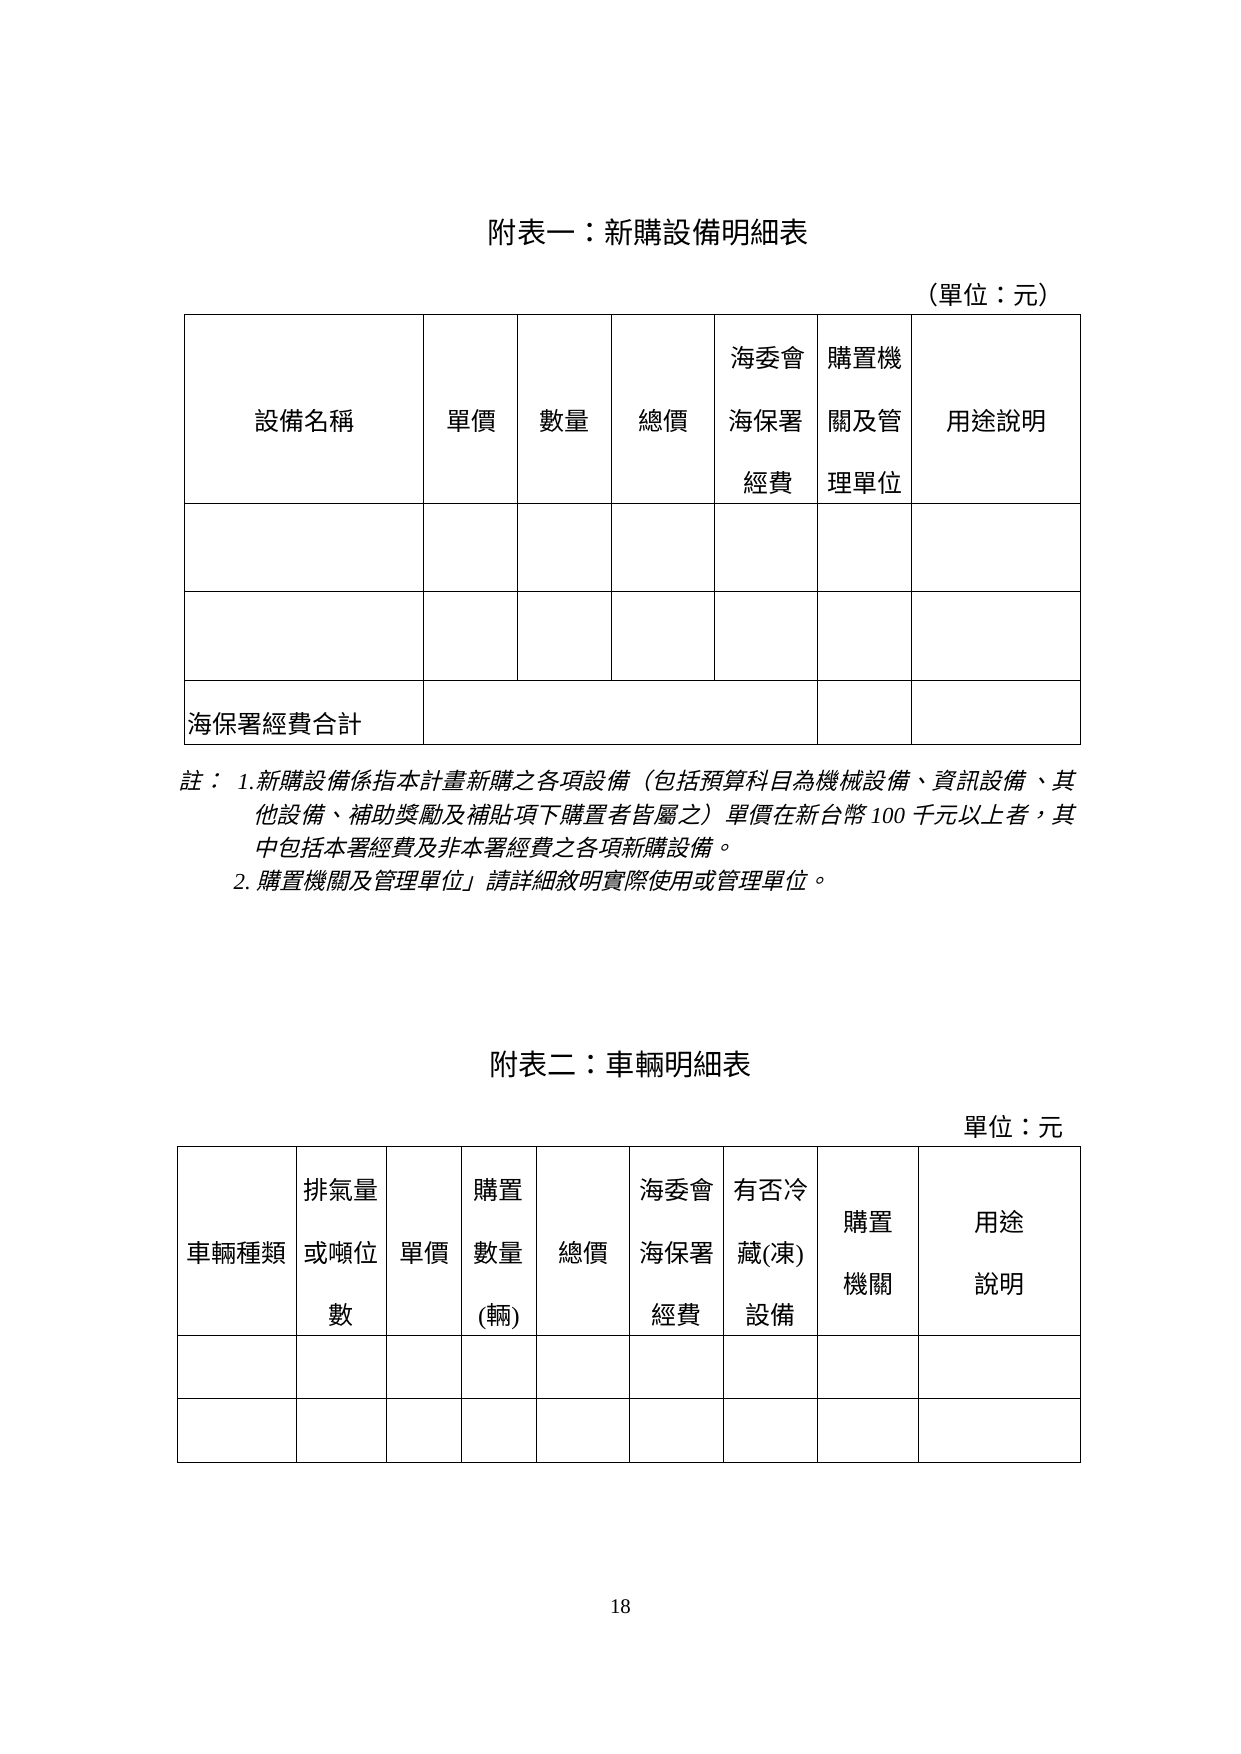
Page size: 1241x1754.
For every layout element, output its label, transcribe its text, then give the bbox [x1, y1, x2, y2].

table_cell [462, 1399, 536, 1462]
text 註： 1.新購設備係指本計畫新購之各項設備（包括預算科目為機械設備、資訊設備、其他設備、補助獎勵及補貼項下購置者皆屬之）單價在新台幣100千元以上者，其中包括本署經費及非本署經費之各項新購設備。 [179, 763, 1077, 863]
table_cell [537, 1399, 629, 1462]
table_header 購置 機關 [818, 1147, 918, 1335]
text 附表一：新購設備明細表 [233, 209, 1063, 252]
table_cell [818, 681, 911, 743]
table_cell [387, 1399, 461, 1462]
table_cell [912, 592, 1080, 680]
table_cell [912, 681, 1080, 743]
table_cell [537, 1336, 629, 1398]
table_cell [912, 504, 1080, 591]
table_cell [387, 1336, 461, 1398]
table_cell [424, 504, 517, 591]
table_header 用途說明 [912, 315, 1080, 503]
table_header 單價 [387, 1147, 461, 1335]
table_cell [818, 1399, 918, 1462]
text 單位：元 [177, 1084, 1063, 1146]
table_header 單價 [424, 315, 517, 503]
table_cell [462, 1336, 536, 1398]
table_cell [818, 504, 911, 591]
text 附表二：車輛明細表 [177, 1021, 1063, 1084]
table_cell [919, 1399, 1080, 1462]
table_header 購置機關及管理單位 [818, 315, 911, 503]
table_header 排氣量或噸位數 [297, 1147, 386, 1335]
table_cell [630, 1399, 723, 1462]
table_header 設備名稱 [185, 315, 423, 503]
table_cell [724, 1336, 817, 1398]
table_cell [715, 592, 817, 680]
table_cell [612, 504, 714, 591]
table_header 有否冷藏(凍) 設備 [724, 1147, 817, 1335]
table_cell [724, 1399, 817, 1462]
table_cell [185, 504, 423, 591]
table_cell [818, 1336, 918, 1398]
table_cell [297, 1336, 386, 1398]
table_cell [424, 592, 517, 680]
table_cell [919, 1336, 1080, 1398]
table_cell [178, 1399, 296, 1462]
table_cell [424, 681, 817, 743]
table_header 總價 [612, 315, 714, 503]
table_cell [178, 1336, 296, 1398]
text 2. 購置機關及管理單位」請詳細敘明實際使用或管理單位。 [177, 863, 1077, 896]
table_cell [612, 592, 714, 680]
table_cell [518, 504, 611, 591]
table_header 用途 說明 [919, 1147, 1080, 1335]
table_header 車輛種類 [178, 1147, 296, 1335]
text （單位：元） [177, 252, 1063, 314]
table_header 購置 數量 (輛) [462, 1147, 536, 1335]
table_cell [818, 592, 911, 680]
table_header 數量 [518, 315, 611, 503]
table_cell [297, 1399, 386, 1462]
table_cell 海保署經費合計 [185, 681, 423, 743]
table_cell [518, 592, 611, 680]
table_header 海委會海保署經費 [630, 1147, 723, 1335]
table_cell [630, 1336, 723, 1398]
table_cell [185, 592, 423, 680]
table_cell [715, 504, 817, 591]
table_header 總價 [537, 1147, 629, 1335]
table_header 海委會海保署 經費 [715, 315, 817, 503]
